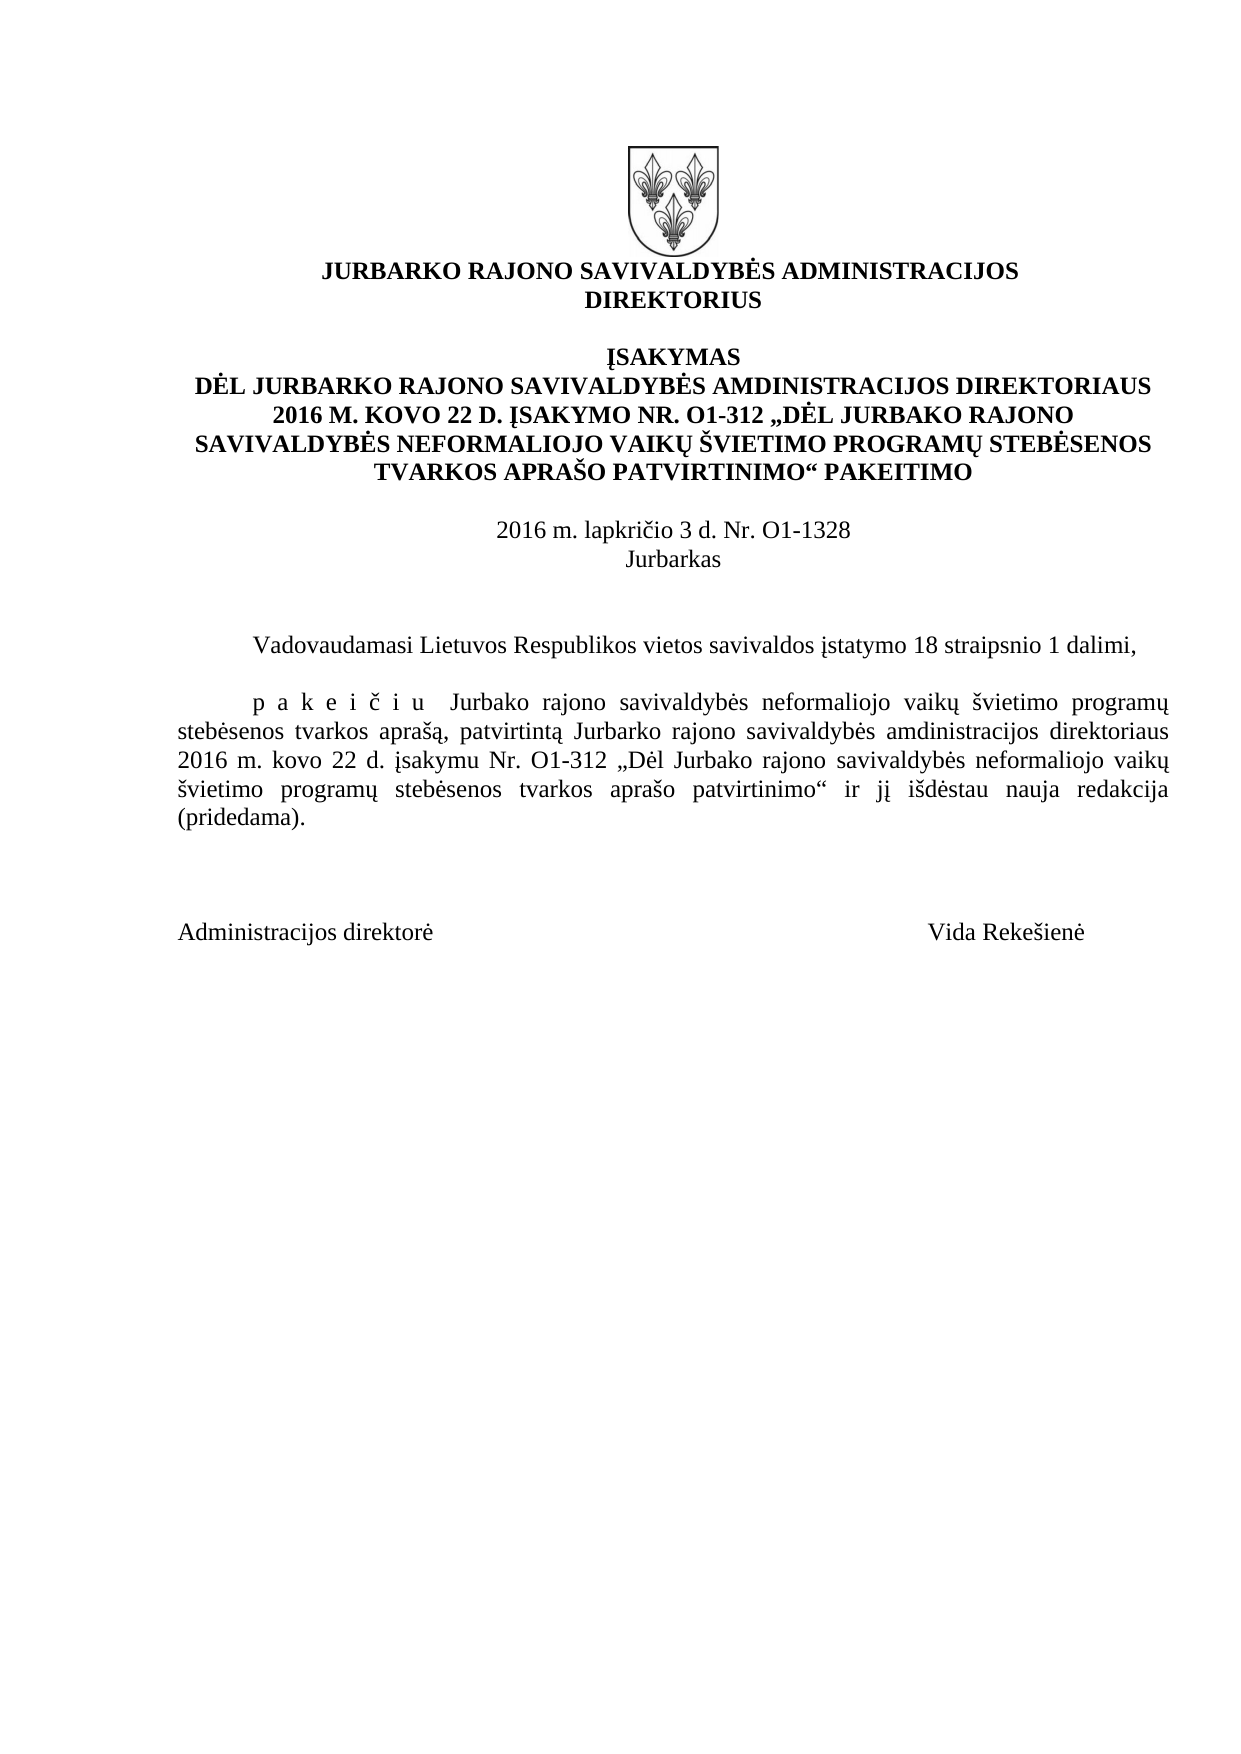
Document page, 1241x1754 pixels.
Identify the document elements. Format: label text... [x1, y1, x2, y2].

text ĮSAKYMAS [177, 342, 1169, 371]
text pakeičiu Jurbako rajono savivaldybės neformaliojo vaikų švietimo programų stebėsenos tvarkos aprašą, patvirtintą Jurbarko rajono savivaldybės amdinistracijos direktoriaus 2016 m. kovo 22 d. įsakymu Nr. O1-312 „Dėl Jurbako rajono savivaldybės neformaliojo vaikų švietimo programų stebėsenos tvarkos aprašo patvirtinimo“ ir jį išdėstau nauja redakcija (pridedama). [177, 687, 1169, 831]
text DĖL JURBARKO RAJONO SAVIVALDYBĖS AMDINISTRACIJOS DIREKTORIAUS 2016 M. KOVO 22 D. ĮSAKYMO NR. O1-312 „DĖL JURBAKO RAJONO SAVIVALDYBĖS NEFORMALIOJO VAIKŲ ŠVIETIMO PROGRAMŲ STEBĖSENOS TVARKOS APRAŠO PATVIRTINIMO“ PAKEITIMO [177, 371, 1169, 486]
text Vadovaudamasi Lietuvos Respublikos vietos savivaldos įstatymo 18 straipsnio 1 dalimi, [177, 630, 1169, 659]
text Administracijos direktorė Vida Rekešienė [177, 917, 1169, 946]
text JURBARKO RAJONO SAVIVALDYBĖS ADMINISTRACIJOS [177, 256, 1169, 285]
text DIREKTORIUS [177, 285, 1169, 314]
text Jurbarkas [177, 544, 1169, 572]
text 2016 m. lapkričio 3 d. Nr. O1-1328 [177, 515, 1169, 544]
